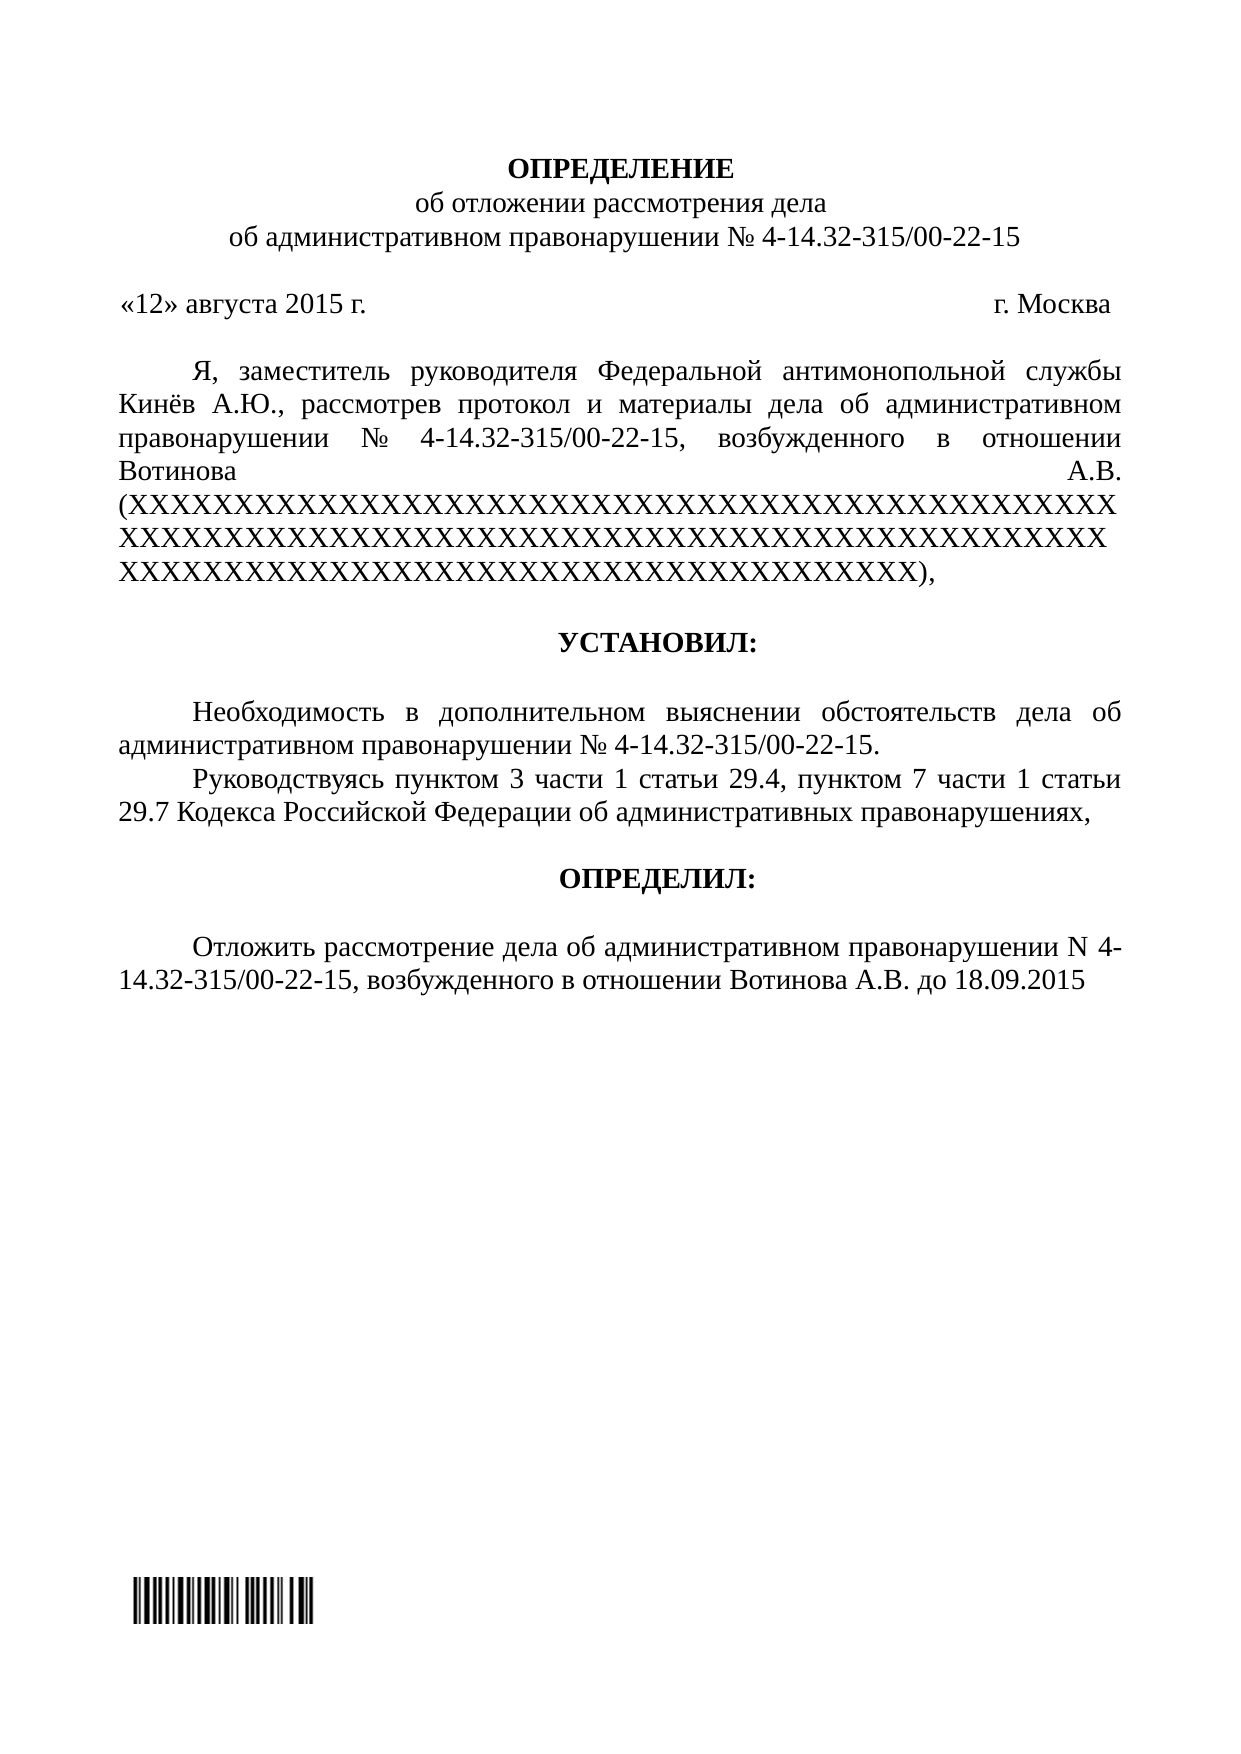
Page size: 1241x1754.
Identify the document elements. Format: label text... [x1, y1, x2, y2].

text об административном правонарушении № 4-14.32-315/00-22-15 [120, 219, 1122, 252]
text «12» августа 2015 г. г. Москва [120, 286, 1122, 319]
text об отложении рассмотрения дела [120, 185, 1122, 219]
text Я, заместитель руководителя Федеральной антимонопольной службы Кинёв А.Ю., рассмотрев протокол и материалы дела об административном правонарушении № 4-14.32-315/00-22-15, возбужденного в отношении Вотинова А.В. (XXXXXXXXXXXXXXXXXXXXXXXXXXXXXXXXXXXXXXXXXXXXXXXXXXXXXXXXXXXXXXXXXXXXXXXXXXXXXXXXXXXXXXXXXXXXXXXXXXXXXXXXXXXXXXXXXXXXXXXXXXXXXXXXXXXX), [118, 353, 1122, 588]
text Необходимость в дополнительном выяснении обстоятельств дела об административном правонарушении № 4-14.32-315/00-22-15. [118, 694, 1122, 761]
text Отложить рассмотрение дела об административном правонарушении N 4-14.32-315/00-22-15, возбужденного в отношении Вотинова А.В. до 18.09.2015 [118, 929, 1122, 996]
picture [118, 1577, 331, 1624]
text ОПРЕДЕЛЕНИЕ [120, 152, 1122, 185]
text Руководствуясь пунктом 3 части 1 статьи 29.4, пунктом 7 части 1 статьи 29.7 Кодекса Российской Федерации об административных правонарушениях, [118, 761, 1122, 828]
text ОПРЕДЕЛИЛ: [118, 862, 1122, 895]
text УСТАНОВИЛ: [118, 623, 1122, 658]
